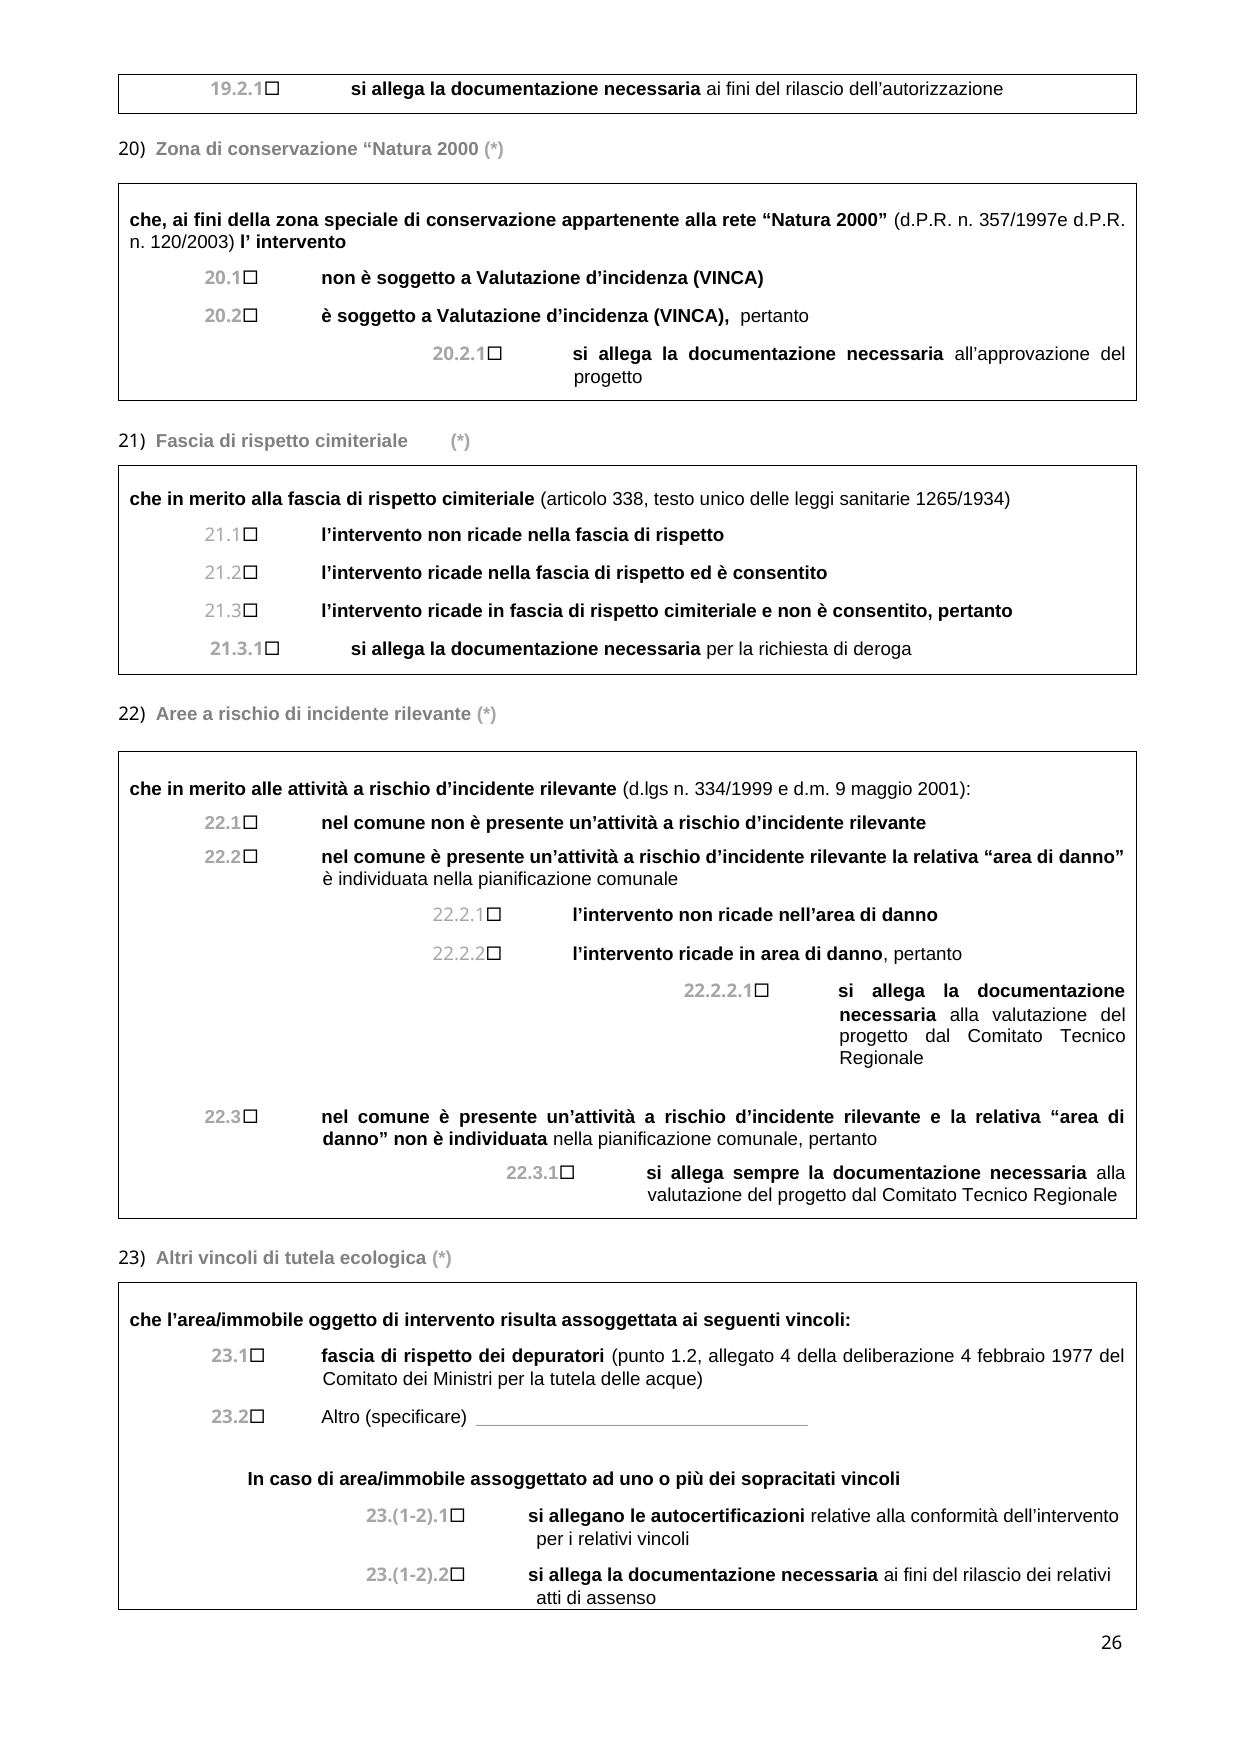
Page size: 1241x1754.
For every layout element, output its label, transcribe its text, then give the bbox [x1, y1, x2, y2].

table_header che in merito alle attività a rischio d’incidente rilevante (d.lgs n. 334/1999 e d.m. 9 maggio 2001):  nel comune non è presente un’attività a rischio d’incidente rilevante  nel comune è presente un’attività a rischio d’incidente rilevante la relativa “area di danno” è individuata nella pianificazione comunale  l’intervento non ricade nell’area di danno  l’intervento ricade in area di danno, pertanto  si allega la documentazione necessaria alla valutazione del progetto dal Comitato Tecnico Regionale  nel comune è presente un’attività a rischio d’incidente rilevante e la relativa “area di danno” non è individuata nella pianificazione comunale, pertanto  si allega sempre la documentazione necessaria alla valutazione del progetto dal Comitato Tecnico Regionale [119, 752, 1136, 1217]
table_header che, ai fini del vincolo idraulico, l’area oggetto di intervento  non è sottoposta a tutela  è sottoposta a tutela ed è necessario il rilascio dell’autorizzazione di cui al comma 2 dell’articolo 115 del d.lgs. n. 152/2006 e al r.d. 523/1904, pertanto  si allega la documentazione necessaria ai fini del rilascio dell’autorizzazione [119, 75, 1136, 113]
list Fascia di rispetto cimiteriale (*) [118, 427, 1122, 452]
table_header che l’area/immobile oggetto di intervento risulta assoggettata ai seguenti vincoli:  fascia di rispetto dei depuratori (punto 1.2, allegato 4 della deliberazione 4 febbraio 1977 del Comitato dei Ministri per la tutela delle acque)  Altro (specificare) __________________________ In caso di area/immobile assoggettato ad uno o più dei sopracitati vincoli  si allegano le autocertificazioni relative alla conformità dell’intervento per i relativi vincoli  si allega la documentazione necessaria ai fini del rilascio dei relativi atti di assenso (l’opzione è ripetibile in base al numero di vincoli che insistono sull’area/immobile) [119, 1283, 1136, 1609]
table_header che in merito alla fascia di rispetto cimiteriale (articolo 338, testo unico delle leggi sanitarie 1265/1934)  l’intervento non ricade nella fascia di rispetto  l’intervento ricade nella fascia di rispetto ed è consentito  l’intervento ricade in fascia di rispetto cimiteriale e non è consentito, pertanto  si allega la documentazione necessaria per la richiesta di deroga [119, 466, 1136, 674]
list Altri vincoli di tutela ecologica (*) [118, 1244, 1122, 1269]
list Aree a rischio di incidente rilevante (*) [118, 700, 1122, 726]
table_header che, ai fini della zona speciale di conservazione appartenente alla rete “Natura 2000” (d.P.R. n. 357/1997e d.P.R. n. 120/2003) l’ intervento  non è soggetto a Valutazione d’incidenza (VINCA)  è soggetto a Valutazione d’incidenza (VINCA), pertanto  si allega la documentazione necessaria all’approvazione del progetto [119, 184, 1136, 400]
list Zona di conservazione “Natura 2000 (*) [118, 135, 1122, 182]
